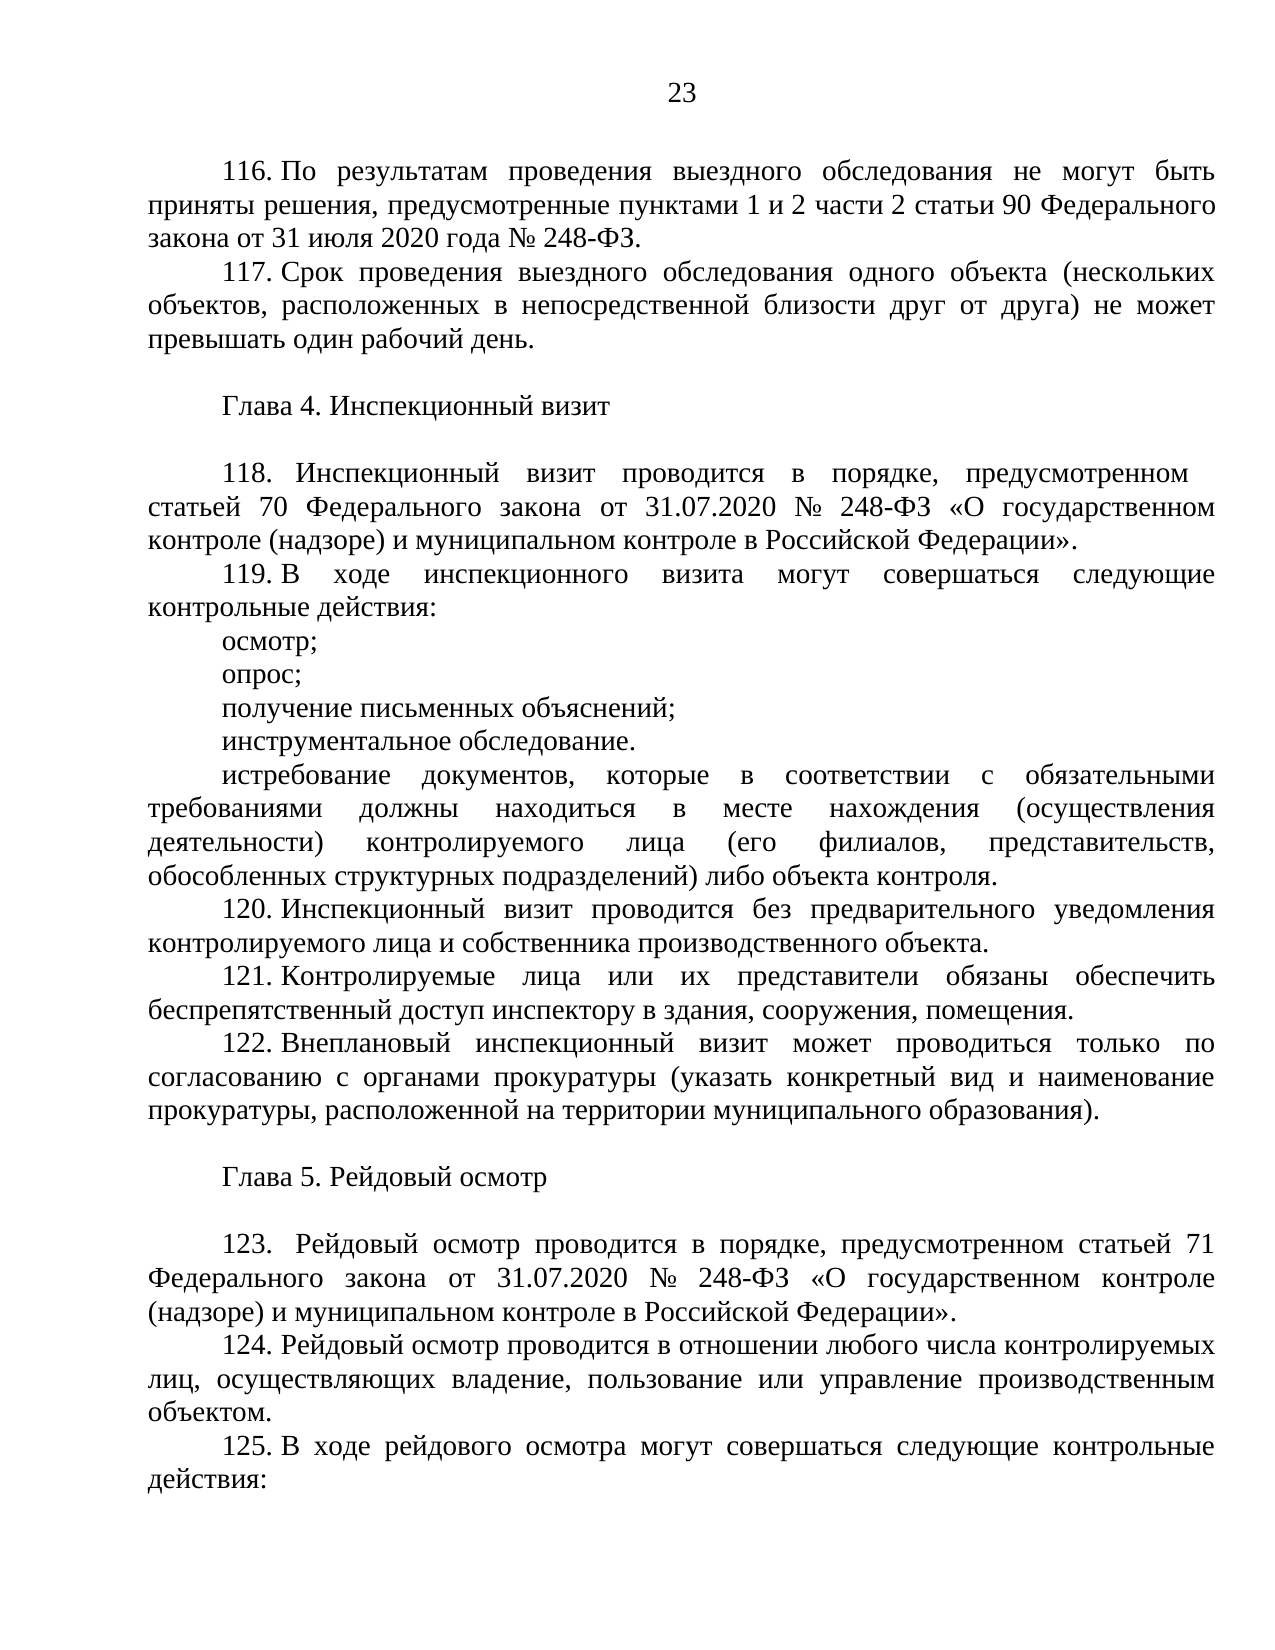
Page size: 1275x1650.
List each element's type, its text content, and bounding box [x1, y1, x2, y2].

list В ходе рейдового осмотра могут совершаться следующие контрольные действия: [148, 1428, 1216, 1495]
text получение письменных объяснений; [148, 690, 1216, 723]
list Рейдовый осмотр проводится в порядке, предусмотренном статьей 71 Федерального закона от 31.07.2020 № 248-ФЗ «О государственном контроле (надзоре) и муниципальном контроле в Российской Федерации». [148, 1227, 1216, 1327]
list В ходе инспекционного визита могут совершаться следующие контрольные действия: [148, 556, 1216, 623]
list Внеплановый инспекционный визит может проводиться только по согласованию с органами прокуратуры (указать конкретный вид и наименование прокуратуры, расположенной на территории муниципального образования). [148, 1025, 1216, 1126]
text инструментальное обследование. [148, 723, 1216, 757]
list Инспекционный визит проводится в порядке, предусмотренном статьей 70 Федерального закона от 31.07.2020 № 248-ФЗ «О государственном контроле (надзоре) и муниципальном контроле в Российской Федерации». [148, 455, 1216, 556]
list Контролируемые лица или их представители обязаны обеспечить беспрепятственный доступ инспектору в здания, сооружения, помещения. [148, 958, 1216, 1025]
text осмотр; [148, 623, 1216, 656]
list По результатам проведения выездного обследования не могут быть приняты решения, предусмотренные пунктами 1 и 2 части 2 статьи 90 Федерального закона от 31 июля 2020 года № 248-ФЗ. [148, 153, 1216, 254]
text опрос; [148, 656, 1216, 690]
text истребование документов, которые в соответствии с обязательными требованиями должны находиться в месте нахождения (осуществления деятельности) контролируемого лица (его филиалов, представительств, обособленных структурных подразделений) либо объекта контроля. [148, 757, 1216, 891]
text Глава 4. Инспекционный визит [148, 388, 1216, 422]
list Инспекционный визит проводится без предварительного уведомления контролируемого лица и собственника производственного объекта. [148, 891, 1216, 958]
list Рейдовый осмотр проводится в отношении любого числа контролируемых лиц, осуществляющих владение, пользование или управление производственным объектом. [148, 1327, 1216, 1428]
text Глава 5. Рейдовый осмотр [148, 1159, 1216, 1193]
list Срок проведения выездного обследования одного объекта (нескольких объектов, расположенных в непосредственной близости друг от друга) не может превышать один рабочий день. [148, 254, 1216, 354]
